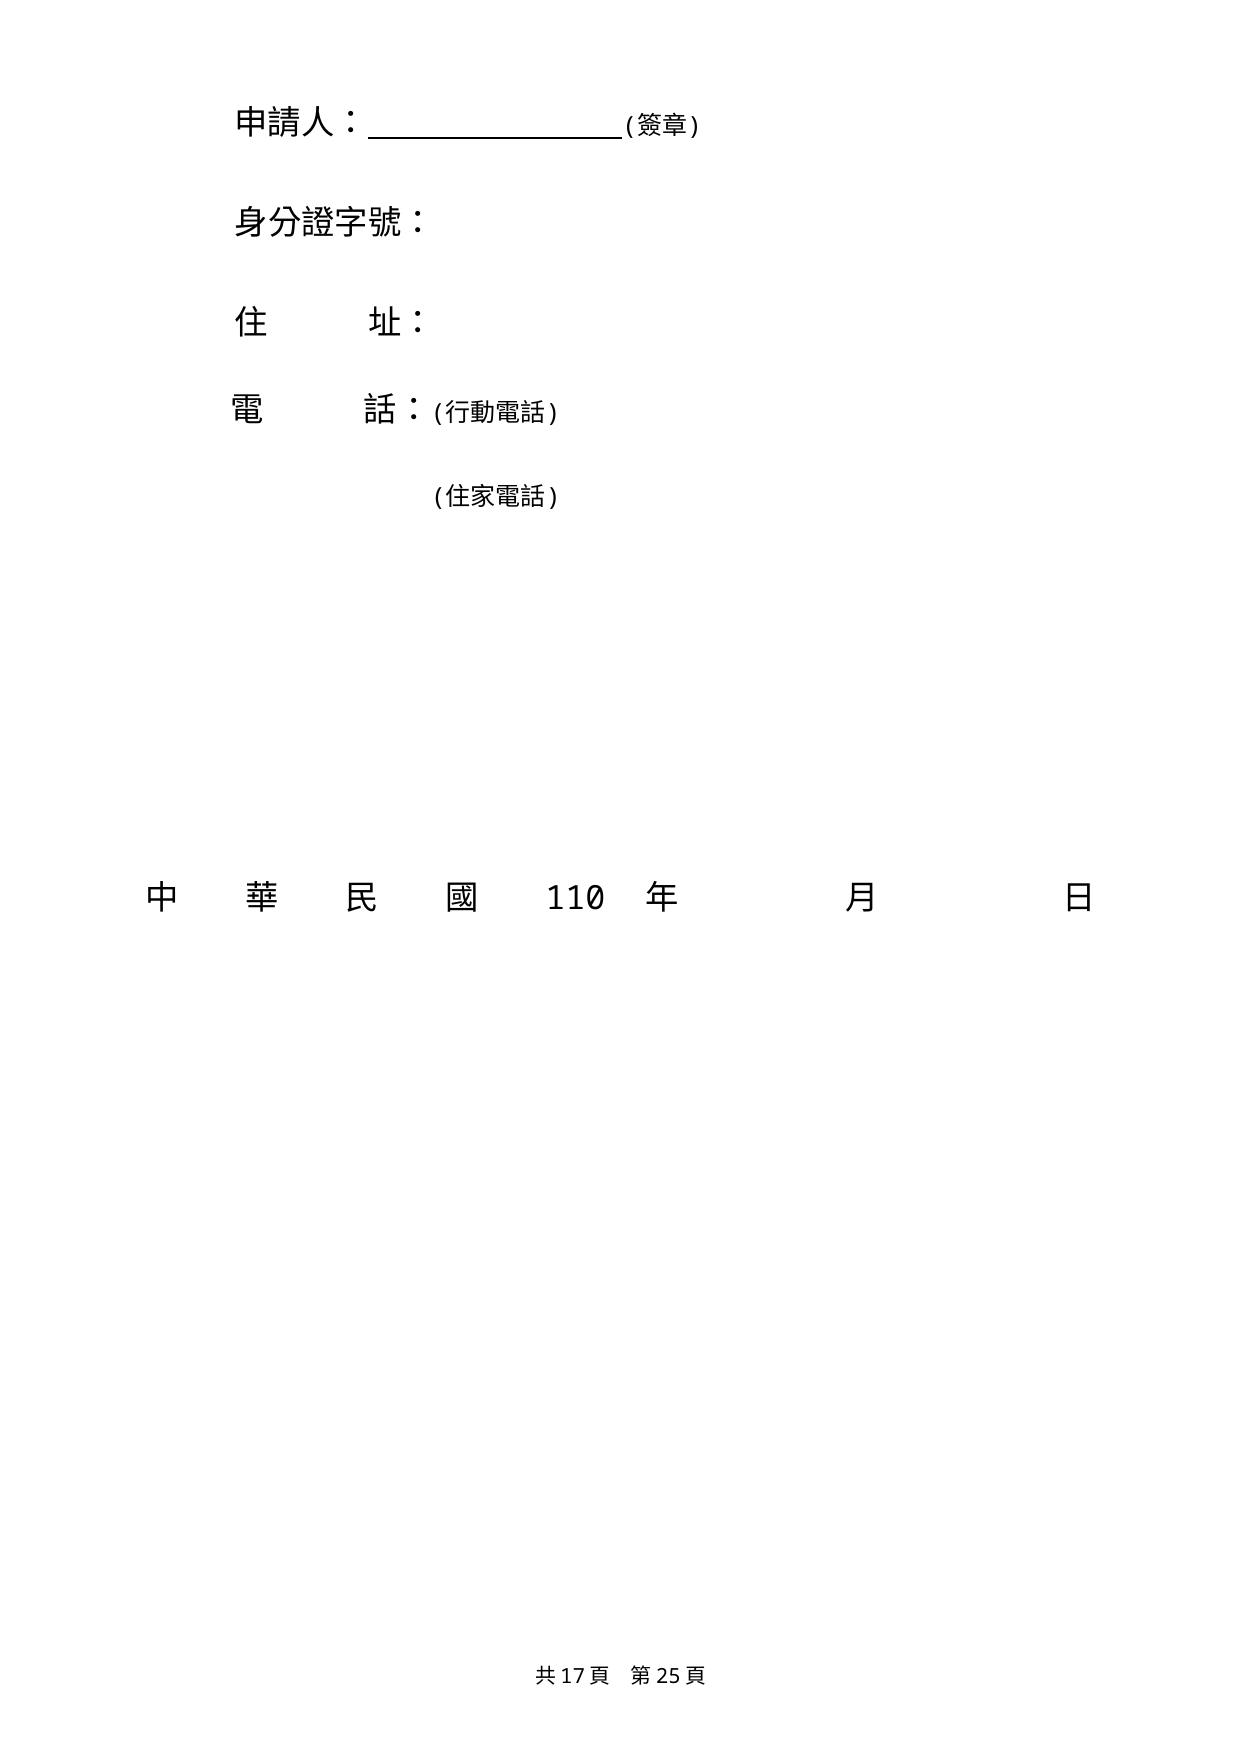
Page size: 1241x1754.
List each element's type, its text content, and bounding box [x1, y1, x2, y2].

text 中 華 民 國 110 年 月 日 [118, 853, 1122, 916]
text 身分證字號： [118, 178, 1122, 241]
text 申請人： (簽章) [118, 78, 1122, 141]
text (住家電話) [431, 453, 1122, 516]
text 電 話：(行動電話) [230, 366, 1122, 428]
text 住 址： [118, 278, 1122, 341]
